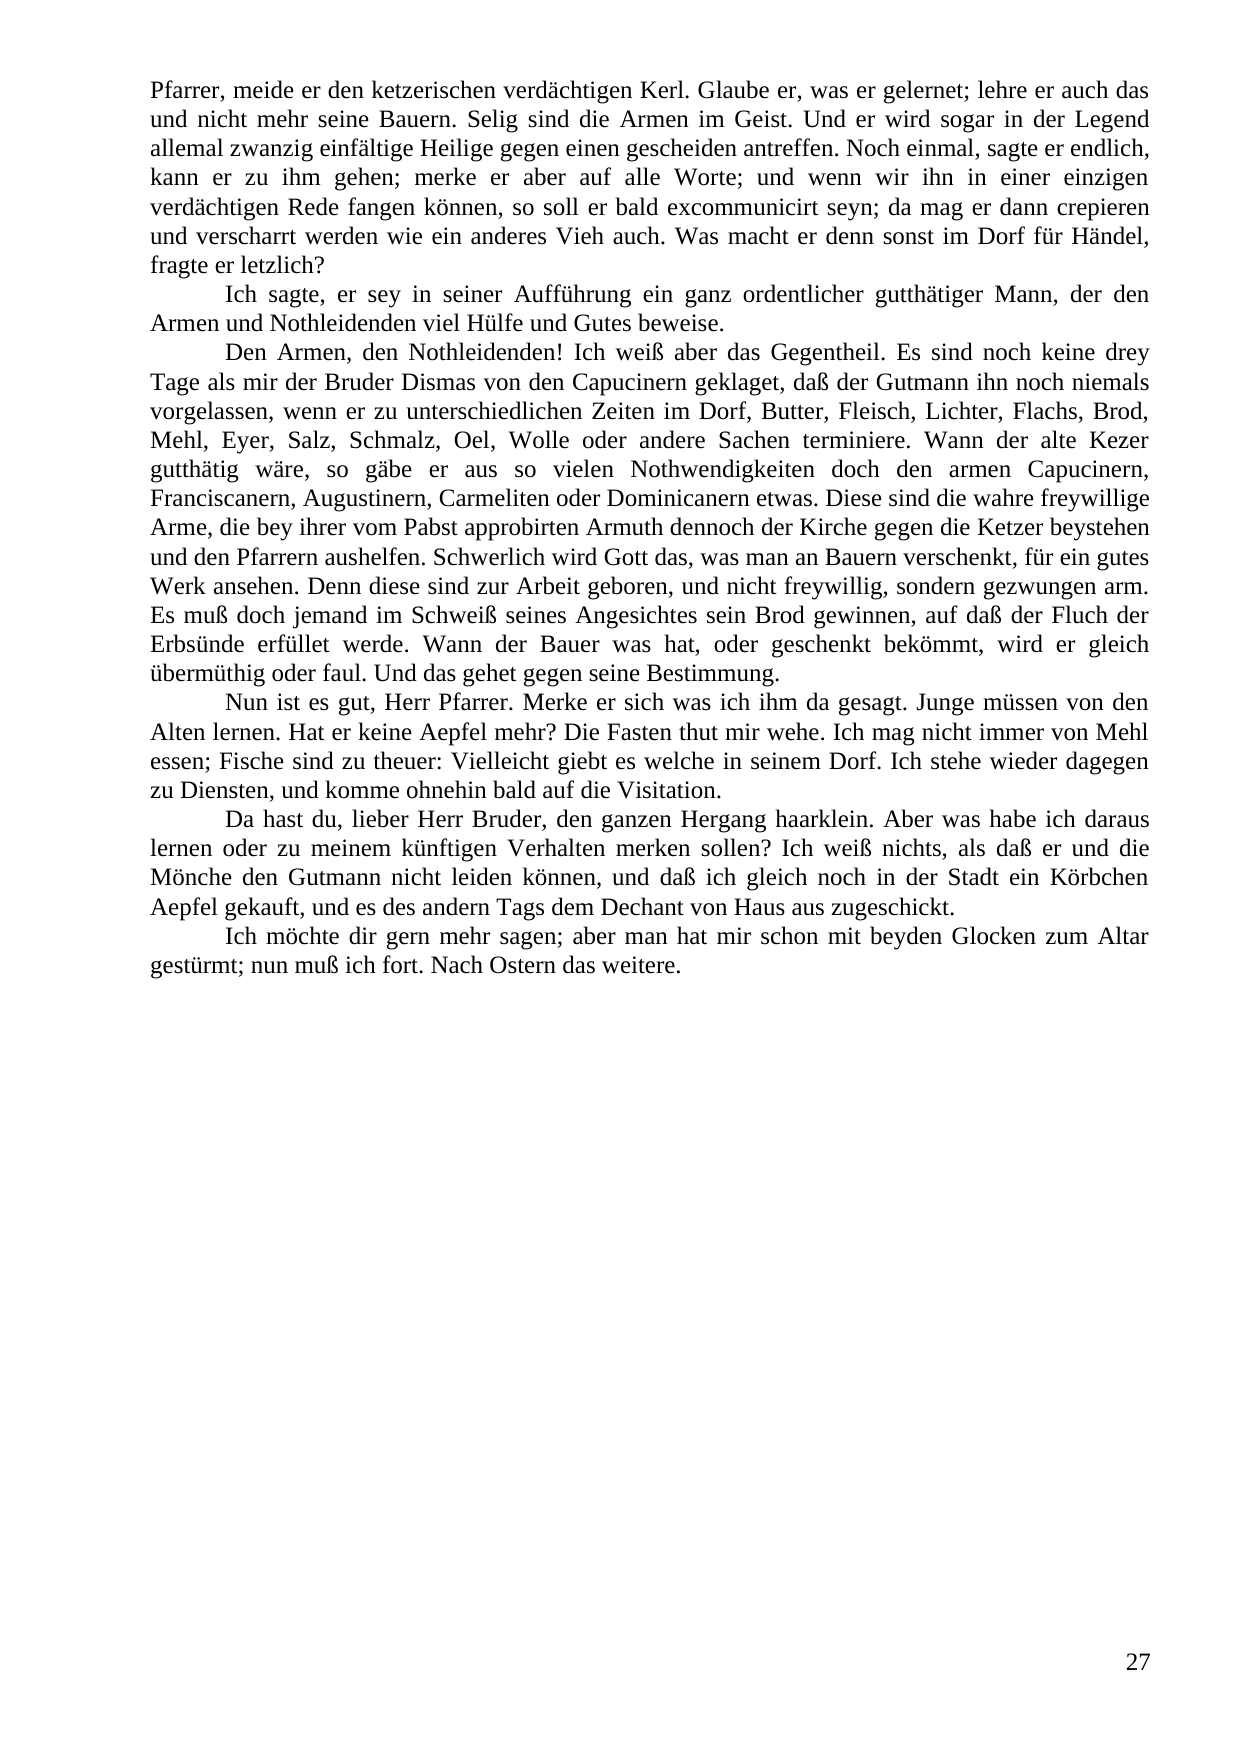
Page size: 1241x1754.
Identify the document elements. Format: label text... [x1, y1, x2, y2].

text Den Armen, den Nothleidenden! Ich weiß aber das Gegentheil. Es sind noch keine drey Tage als mir der Bruder Dismas von den Capucinern geklaget, daß der Gutmann ihn noch niemals vorgelassen, wenn er zu unterschiedlichen Zeiten im Dorf, Butter, Fleisch, Lichter, Flachs, Brod, Mehl, Eyer, Salz, Schmalz, Oel, Wolle oder andere Sachen terminiere. Wann der alte Kezer gutthätig wäre, so gäbe er aus so vielen Nothwendigkeiten doch den armen Capucinern, Franciscanern, Augustinern, Carmeliten oder Dominicanern etwas. Diese sind die wahre freywillige Arme, die bey ihrer vom Pabst approbirten Armuth dennoch der Kirche gegen die Ketzer beystehen und den Pfarrern aushelfen. Schwerlich wird Gott das, was man an Bauern verschenkt, für ein gutes Werk ansehen. Denn diese sind zur Arbeit geboren, und nicht freywillig, sondern gezwungen arm. Es muß doch jemand im Schweiß seines Angesichtes sein Brod gewinnen, auf daß der Fluch der Erbsünde erfüllet werde. Wann der Bauer was hat, oder geschenkt bekömmt, wird er gleich übermüthig oder faul. Und das gehet gegen seine Bestimmung. [150, 337, 1151, 687]
text Ich sagte, er sey in seiner Aufführung ein ganz ordentlicher gutthätiger Mann, der den Armen und Nothleidenden viel Hülfe und Gutes beweise. [150, 279, 1151, 337]
text Pfarrer, meide er den ketzerischen verdächtigen Kerl. Glaube er, was er gelernet; lehre er auch das und nicht mehr seine Bauern. Selig sind die Armen im Geist. Und er wird sogar in der Legend allemal zwanzig einfältige Heilige gegen einen gescheiden antreffen. Noch einmal, sagte er endlich, kann er zu ihm gehen; merke er aber auf alle Worte; und wenn wir ihn in einer einzigen verdächtigen Rede fangen können, so soll er bald excommunicirt seyn; da mag er dann crepieren und verscharrt werden wie ein anderes Vieh auch. Was macht er denn sonst im Dorf für Händel, fragte er letzlich? [150, 75, 1151, 279]
text Nun ist es gut, Herr Pfarrer. Merke er sich was ich ihm da gesagt. Junge müssen von den Alten lernen. Hat er keine Aepfel mehr? Die Fasten thut mir wehe. Ich mag nicht immer von Mehl essen; Fische sind zu theuer: Vielleicht giebt es welche in seinem Dorf. Ich stehe wieder dagegen zu Diensten, und komme ohnehin bald auf die Visitation. [150, 687, 1151, 804]
text Da hast du, lieber Herr Bruder, den ganzen Hergang haarklein. Aber was habe ich daraus lernen oder zu meinem künftigen Verhalten merken sollen? Ich weiß nichts, als daß er und die Mönche den Gutmann nicht leiden können, und daß ich gleich noch in der Stadt ein Körbchen Aepfel gekauft, und es des andern Tags dem Dechant von Haus aus zugeschickt. [150, 804, 1151, 920]
text Ich möchte dir gern mehr sagen; aber man hat mir schon mit beyden Glocken zum Altar gestürmt; nun muß ich fort. Nach Ostern das weitere. [150, 920, 1151, 979]
